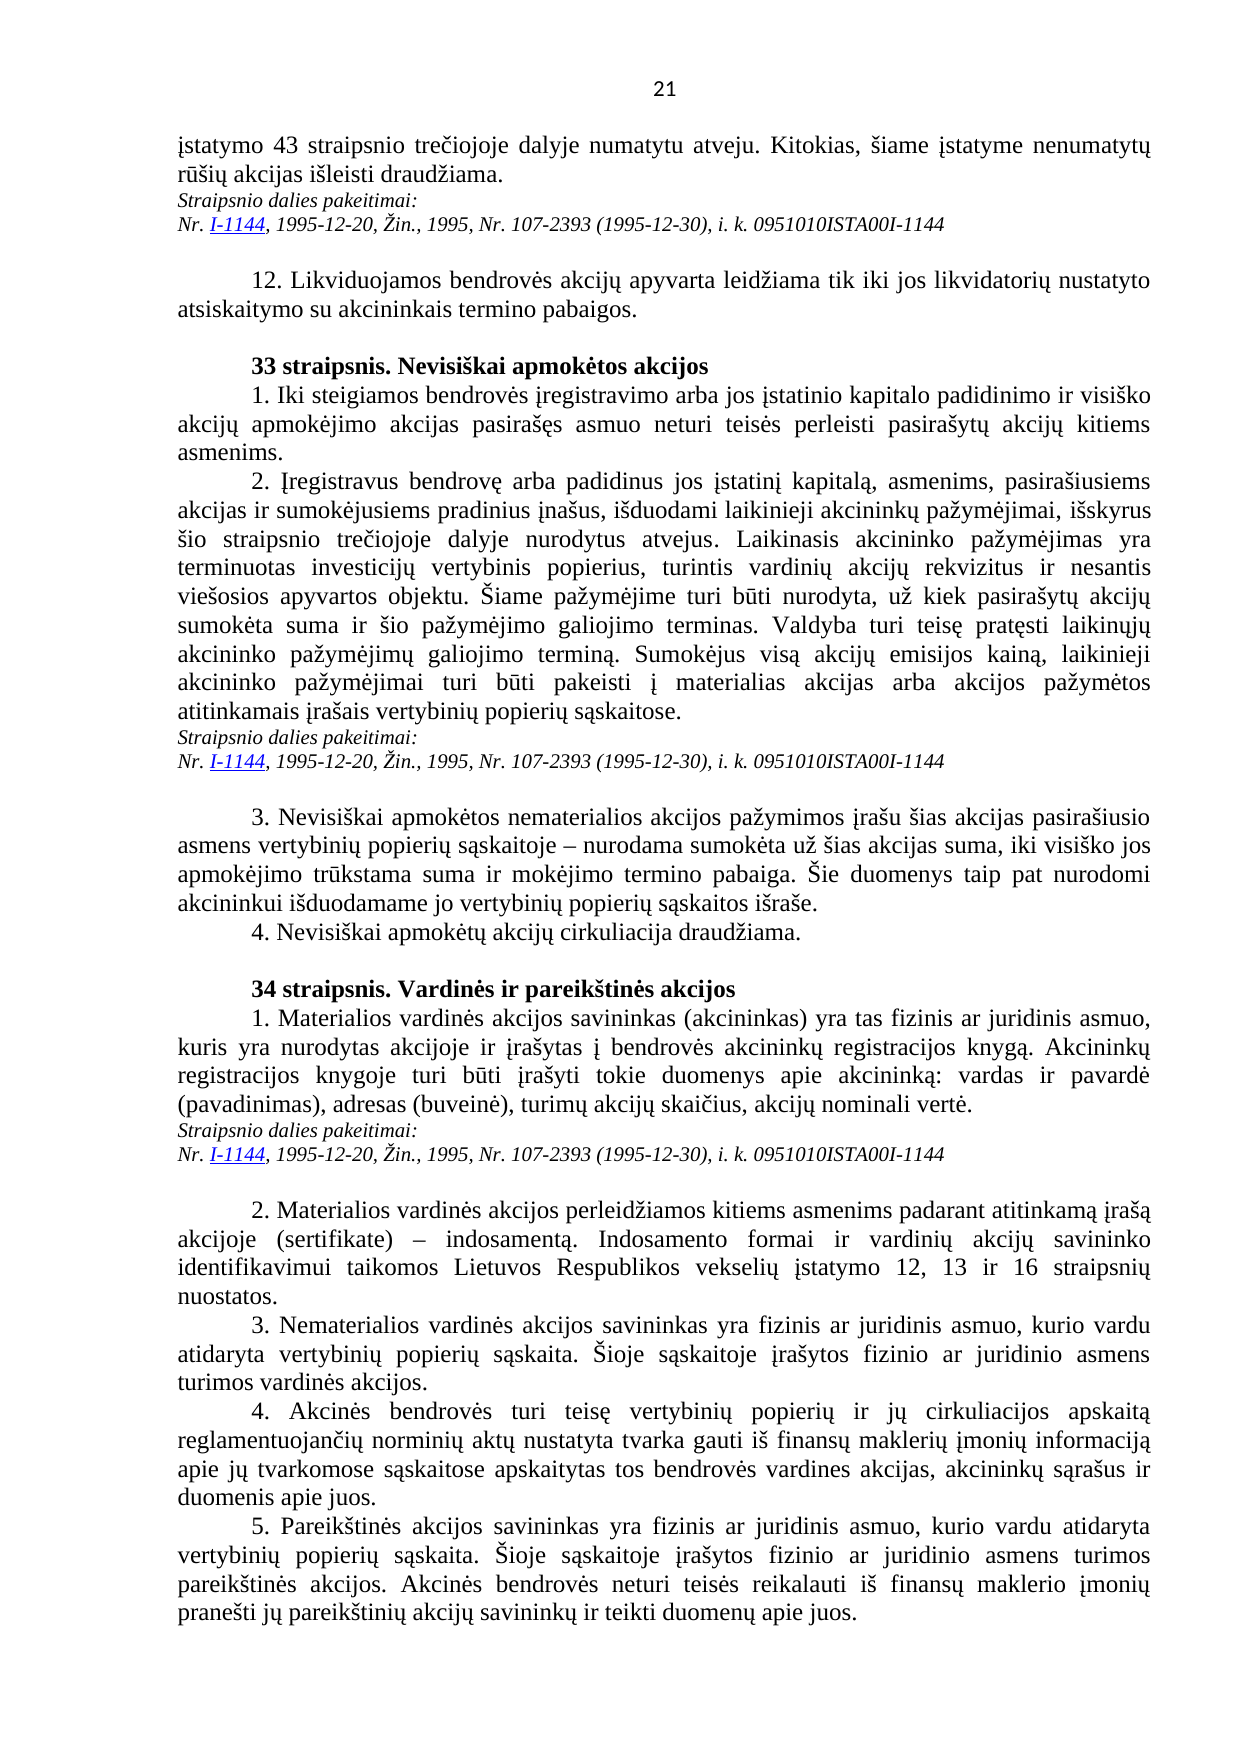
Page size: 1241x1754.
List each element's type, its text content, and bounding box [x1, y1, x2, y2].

text 5. Pareikštinės akcijos savininkas yra fizinis ar juridinis asmuo, kurio vardu atidaryta vertybinių popierių sąskaita. Šioje sąskaitoje įrašytos fizinio ar juridinio asmens turimos pareikštinės akcijos. Akcinės bendrovės neturi teisės reikalauti iš finansų maklerio įmonių pranešti jų pareikštinių akcijų savininkų ir teikti duomenų apie juos. [177, 1511, 1152, 1626]
text Straipsnio dalies pakeitimai: [177, 725, 1152, 749]
text 12. Likviduojamos bendrovės akcijų apyvarta leidžiama tik iki jos likvidatorių nustatyto atsiskaitymo su akcininkais termino pabaigos. [177, 265, 1152, 322]
text 3. Nematerialios vardinės akcijos savininkas yra fizinis ar juridinis asmuo, kurio vardu atidaryta vertybinių popierių sąskaita. Šioje sąskaitoje įrašytos fizinio ar juridinio asmens turimos vardinės akcijos. [177, 1310, 1152, 1396]
text Nr. I-1144, 1995-12-20, Žin., 1995, Nr. 107-2393 (1995-12-30), i. k. 0951010ISTA00I-1144 [177, 1142, 1152, 1166]
text 2. Materialios vardinės akcijos perleidžiamos kitiems asmenims padarant atitinkamą įrašą akcijoje (sertifikate) – indosamentą. Indosamento formai ir vardinių akcijų savininko identifikavimui taikomos Lietuvos Respublikos vekselių įstatymo 12, 13 ir 16 straipsnių nuostatos. [177, 1195, 1152, 1310]
text 4. Akcinės bendrovės turi teisę vertybinių popierių ir jų cirkuliacijos apskaitą reglamentuojančių norminių aktų nustatyta tvarka gauti iš finansų maklerių įmonių informaciją apie jų tvarkomose sąskaitose apskaitytas tos bendrovės vardines akcijas, akcininkų sąrašus ir duomenis apie juos. [177, 1396, 1152, 1511]
text 3. Nevisiškai apmokėtos nematerialios akcijos pažymimos įrašu šias akcijas pasirašiusio asmens vertybinių popierių sąskaitoje – nurodama sumokėta už šias akcijas suma, iki visiško jos apmokėjimo trūkstama suma ir mokėjimo termino pabaiga. Šie duomenys taip pat nurodomi akcininkui išduodamame jo vertybinių popierių sąskaitos išraše. [177, 802, 1152, 917]
text įstatymo 43 straipsnio trečiojoje dalyje numatytu atveju. Kitokias, šiame įstatyme nenumatytų rūšių akcijas išleisti draudžiama. [177, 131, 1152, 188]
text Nr. I-1144, 1995-12-20, Žin., 1995, Nr. 107-2393 (1995-12-30), i. k. 0951010ISTA00I-1144 [177, 749, 1152, 773]
text Straipsnio dalies pakeitimai: [177, 1118, 1152, 1142]
text 2. Įregistravus bendrovę arba padidinus jos įstatinį kapitalą, asmenims, pasirašiusiems akcijas ir sumokėjusiems pradinius įnašus, išduodami laikinieji akcininkų pažymėjimai, išskyrus šio straipsnio trečiojoje dalyje nurodytus atvejus. Laikinasis akcininko pažymėjimas yra terminuotas investicijų vertybinis popierius, turintis vardinių akcijų rekvizitus ir nesantis viešosios apyvartos objektu. Šiame pažymėjime turi būti nurodyta, už kiek pasirašytų akcijų sumokėta suma ir šio pažymėjimo galiojimo terminas. Valdyba turi teisę pratęsti laikinųjų akcininko pažymėjimų galiojimo terminą. Sumokėjus visą akcijų emisijos kainą, laikinieji akcininko pažymėjimai turi būti pakeisti į materialias akcijas arba akcijos pažymėtos atitinkamais įrašais vertybinių popierių sąskaitose. [177, 466, 1152, 725]
text 4. Nevisiškai apmokėtų akcijų cirkuliacija draudžiama. [177, 917, 1152, 946]
text 1. Iki steigiamos bendrovės įregistravimo arba jos įstatinio kapitalo padidinimo ir visiško akcijų apmokėjimo akcijas pasirašęs asmuo neturi teisės perleisti pasirašytų akcijų kitiems asmenims. [177, 380, 1152, 466]
text Straipsnio dalies pakeitimai: [177, 188, 1152, 212]
text 1. Materialios vardinės akcijos savininkas (akcininkas) yra tas fizinis ar juridinis asmuo, kuris yra nurodytas akcijoje ir įrašytas į bendrovės akcininkų registracijos knygą. Akcininkų registracijos knygoje turi būti įrašyti tokie duomenys apie akcininką: vardas ir pavardė (pavadinimas), adresas (buveinė), turimų akcijų skaičius, akcijų nominali vertė. [177, 1003, 1152, 1118]
text 34 straipsnis. Vardinės ir pareikštinės akcijos [177, 974, 1152, 1003]
text 33 straipsnis. Nevisiškai apmokėtos akcijos [177, 351, 1152, 380]
text Nr. I-1144, 1995-12-20, Žin., 1995, Nr. 107-2393 (1995-12-30), i. k. 0951010ISTA00I-1144 [177, 212, 1152, 236]
